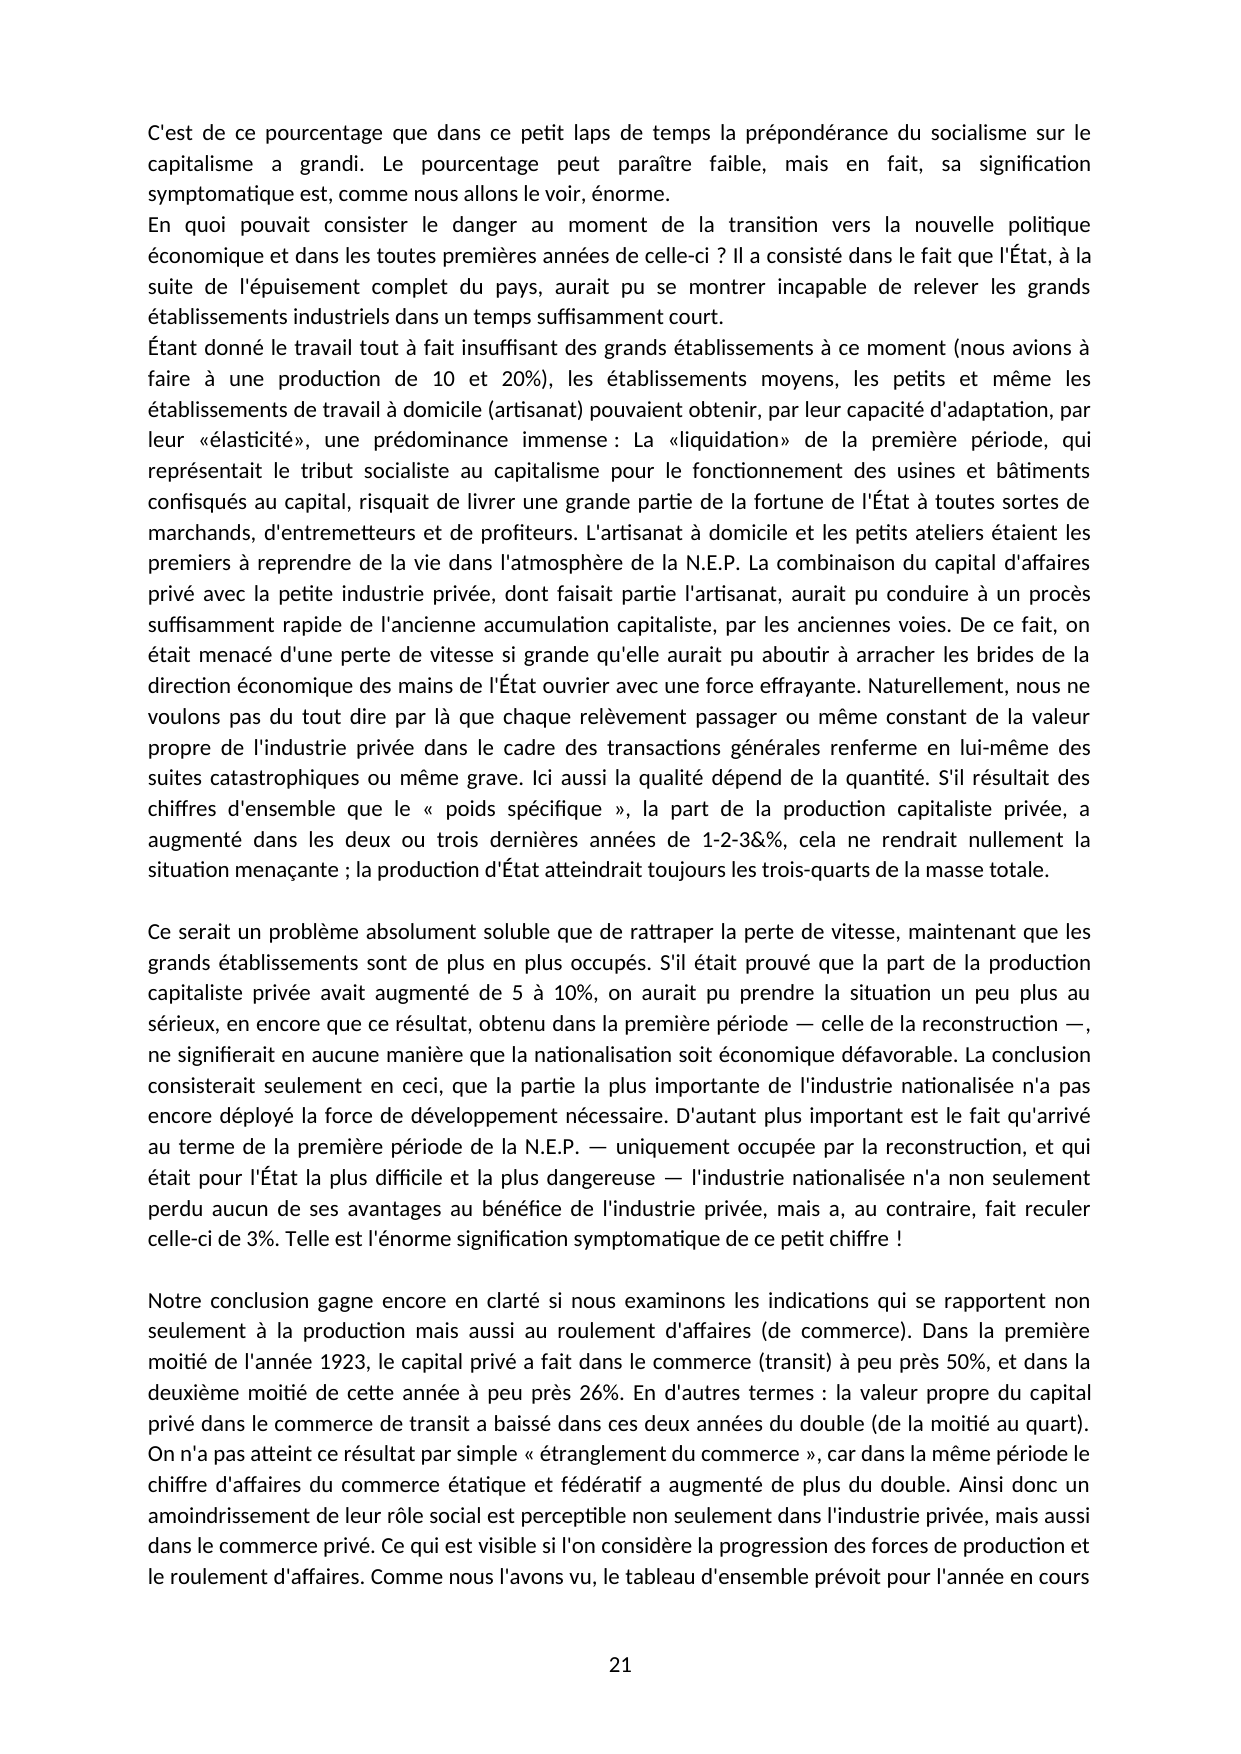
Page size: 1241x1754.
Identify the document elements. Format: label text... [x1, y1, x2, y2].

text En quoi pouvait consister le danger au moment de la transition vers la nouvelle politique économique et dans les toutes premières années de celle-ci ? Il a consisté dans le fait que l'État, à la suite de l'épuisement complet du pays, aurait pu se montrer incapable de relever les grands établissements industriels dans un temps suffisamment court. [148, 210, 1092, 331]
text Étant donné le travail tout à fait insuffisant des grands établissements à ce moment (nous avions à faire à une production de 10 et 20%), les établissements moyens, les petits et même les établissements de travail à domicile (artisanat) pouvaient obtenir, par leur capacité d'adaptation, par leur «élasticité», une prédominance immense : La «liquidation» de la première période, qui représentait le tribut socialiste au capitalisme pour le fonctionnement des usines et bâtiments confisqués au capital, risquait de livrer une grande partie de la fortune de l'État à toutes sortes de marchands, d'entremetteurs et de profiteurs. L'artisanat à domicile et les petits ateliers étaient les premiers à reprendre de la vie dans l'atmosphère de la N.E.P. La combinaison du capital d'affaires privé avec la petite industrie privée, dont faisait partie l'artisanat, aurait pu conduire à un procès suffisamment rapide de l'ancienne accumulation capitaliste, par les anciennes voies. De ce fait, on était menacé d'une perte de vitesse si grande qu'elle aurait pu aboutir à arracher les brides de la direction économique des mains de l'État ouvrier avec une force effrayante. Naturellement, nous ne voulons pas du tout dire par là que chaque relèvement passager ou même constant de la valeur propre de l'industrie privée dans le cadre des transactions générales renferme en lui-même des suites catastrophiques ou même grave. Ici aussi la qualité dépend de la quantité. S'il résultait des chiffres d'ensemble que le « poids spécifique », la part de la production capitaliste privée, a augmenté dans les deux ou trois dernières années de 1-2-3&%, cela ne rendrait nullement la situation menaçante ; la production d'État atteindrait toujours les trois-quarts de la masse totale. [148, 333, 1092, 884]
text Notre conclusion gagne encore en clarté si nous examinons les indications qui se rapportent non seulement à la production mais aussi au roulement d'affaires (de commerce). Dans la première moitié de l'année 1923, le capital privé a fait dans le commerce (transit) à peu près 50%, et dans la deuxième moitié de cette année à peu près 26%. En d'autres termes : la valeur propre du capital privé dans le commerce de transit a baissé dans ces deux années du double (de la moitié au quart). On n'a pas atteint ce résultat par simple « étranglement du commerce », car dans la même période le chiffre d'affaires du commerce étatique et fédératif a augmenté de plus du double. Ainsi donc un amoindrissement de leur rôle social est perceptible non seulement dans l'industrie privée, mais aussi dans le commerce privé. Ce qui est visible si l'on considère la progression des forces de production et le roulement d'affaires. Comme nous l'avons vu, le tableau d'ensemble prévoit pour l'année en cours [148, 1286, 1092, 1590]
text C'est de ce pourcentage que dans ce petit laps de temps la prépondérance du socialisme sur le capitalisme a grandi. Le pourcentage peut paraître faible, mais en fait, sa signification symptomatique est, comme nous allons le voir, énorme. [148, 118, 1092, 208]
text Ce serait un problème absolument soluble que de rattraper la perte de vitesse, maintenant que les grands établissements sont de plus en plus occupés. S'il était prouvé que la part de la production capitaliste privée avait augmenté de 5 à 10%, on aurait pu prendre la situation un peu plus au sérieux, en encore que ce résultat, obtenu dans la première période — celle de la reconstruction —, ne signifierait en aucune manière que la nationalisation soit économique défavorable. La conclusion consisterait seulement en ceci, que la partie la plus importante de l'industrie nationalisée n'a pas encore déployé la force de développement nécessaire. D'autant plus important est le fait qu'arrivé au terme de la première période de la N.E.P. — uniquement occupée par la reconstruction, et qui était pour l'État la plus difficile et la plus dangereuse — l'industrie nationalisée n'a non seulement perdu aucun de ses avantages au bénéfice de l'industrie privée, mais a, au contraire, fait reculer celle-ci de 3%. Telle est l'énorme signification symptomatique de ce petit chiffre ! [148, 917, 1092, 1252]
